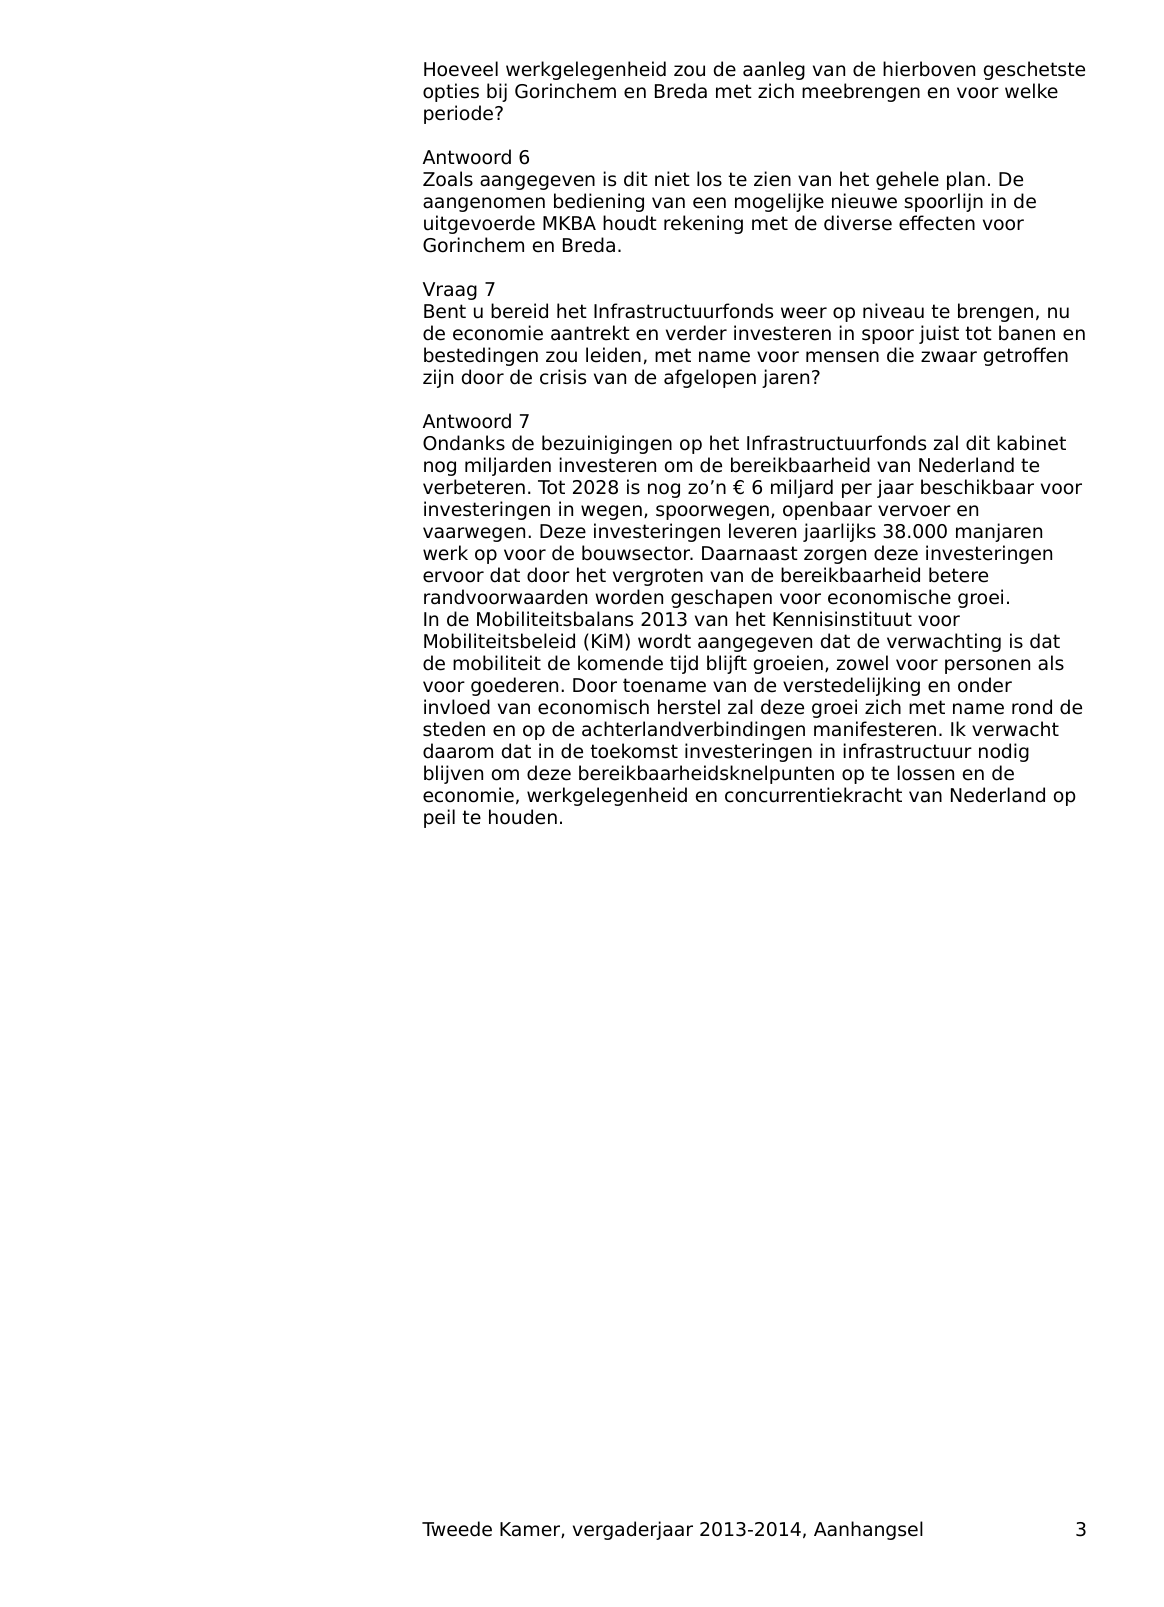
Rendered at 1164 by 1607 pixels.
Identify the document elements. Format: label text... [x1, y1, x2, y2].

text Bent u bereid het Infrastructuurfonds weer op niveau te brengen, nu de economie aantrekt en verder investeren in spoor juist tot banen en bestedingen zou leiden, met name voor mensen die zwaar getroffen zijn door de crisis van de afgelopen jaren? [422, 301, 1087, 389]
text Vraag 7 [422, 279, 1087, 301]
text In de Mobiliteitsbalans 2013 van het Kennisinstituut voor Mobiliteitsbeleid (KiM) wordt aangegeven dat de verwachting is dat de mobiliteit de komende tijd blijft groeien, zowel voor personen als voor goederen. Door toename van de verstedelijking en onder invloed van economisch herstel zal deze groei zich met name rond de steden en op de achterlandverbindingen manifesteren. Ik verwacht daarom dat in de toekomst investeringen in infrastructuur nodig blijven om deze bereikbaarheidsknelpunten op te lossen en de economie, werkgelegenheid en concurrentiekracht van Nederland op peil te houden. [422, 609, 1087, 829]
text Ondanks de bezuinigingen op het Infrastructuurfonds zal dit kabinet nog miljarden investeren om de bereikbaarheid van Nederland te verbeteren. Tot 2028 is nog zo’n € 6 miljard per jaar beschikbaar voor investeringen in wegen, spoorwegen, openbaar vervoer en vaarwegen. Deze investeringen leveren jaarlijks 38.000 manjaren werk op voor de bouwsector. Daarnaast zorgen deze investeringen ervoor dat door het vergroten van de bereikbaarheid betere randvoorwaarden worden geschapen voor economische groei. [422, 433, 1087, 609]
text Antwoord 7 [422, 411, 1087, 433]
text Hoeveel werkgelegenheid zou de aanleg van de hierboven geschetste opties bij Gorinchem en Breda met zich meebrengen en voor welke periode? [422, 59, 1087, 125]
text Zoals aangegeven is dit niet los te zien van het gehele plan. De aangenomen bediening van een mogelijke nieuwe spoorlijn in de uitgevoerde MKBA houdt rekening met de diverse effecten voor Gorinchem en Breda. [422, 169, 1087, 257]
text Antwoord 6 [422, 147, 1087, 169]
